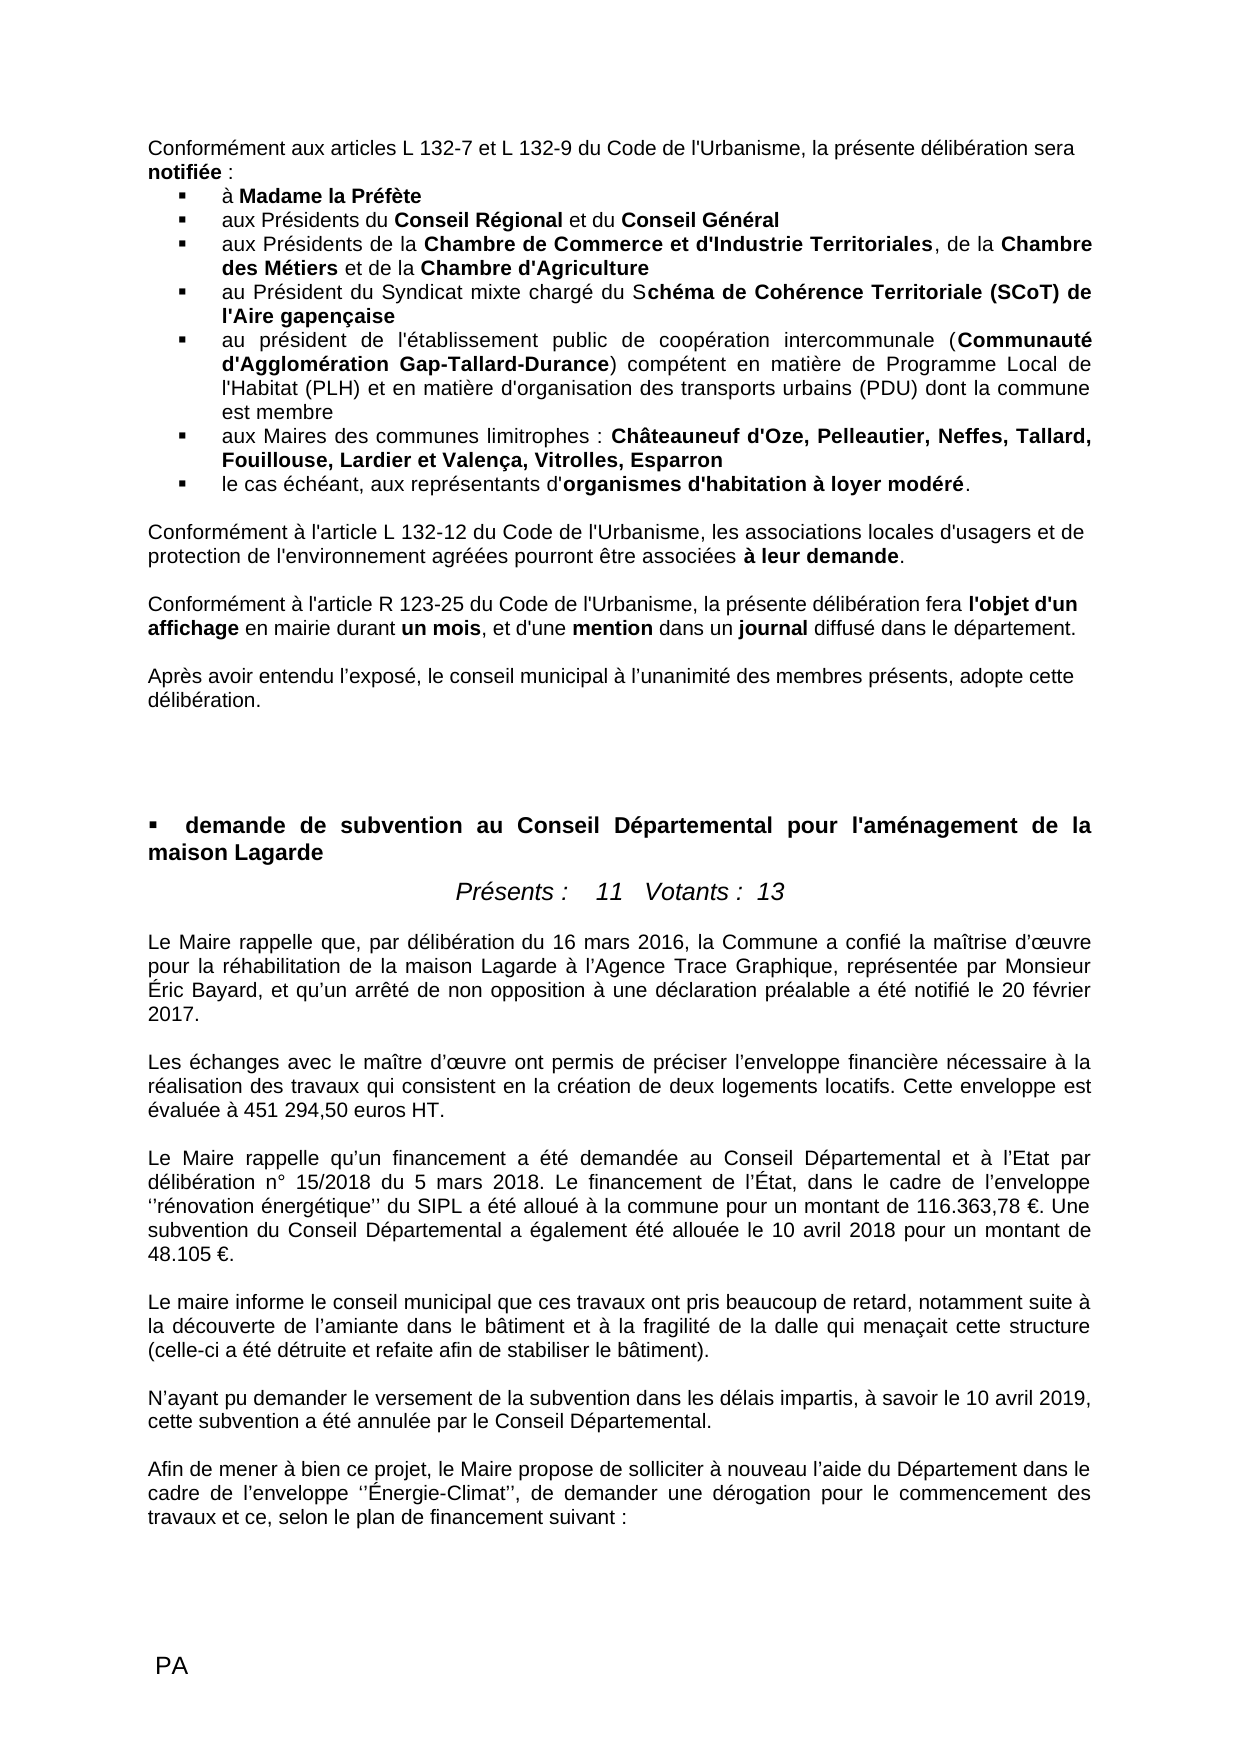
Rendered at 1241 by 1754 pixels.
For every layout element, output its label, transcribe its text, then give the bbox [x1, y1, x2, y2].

text Présents : 11 Votants : 13 [148, 877, 1092, 906]
text Les échanges avec le maître d’œuvre ont permis de préciser l’enveloppe financière nécessaire à la réalisation des travaux qui consistent en la création de deux logements locatifs. Cette enveloppe est évaluée à 451 294,50 euros HT. [148, 1050, 1092, 1122]
list aux Maires des communes limitrophes : Châteauneuf d'Oze, Pelleautier, Neffes, Tallard, Fouillouse, Lardier et Valença, Vitrolles, Esparron [177, 424, 1092, 472]
list le cas échéant, aux représentants d'organismes d'habitation à loyer modéré. [177, 472, 1092, 496]
text Le Maire rappelle qu’un financement a été demandée au Conseil Départemental et à l’Etat par délibération n° 15/2018 du 5 mars 2018. Le financement de l’État, dans le cadre de l’enveloppe ‘’rénovation énergétique’’ du SIPL a été alloué à la commune pour un montant de 116.363,78 €. Une subvention du Conseil Départemental a également été allouée le 10 avril 2018 pour un montant de 48.105 €. [148, 1146, 1092, 1266]
list à Madame la Préfète [177, 184, 1092, 208]
text Le maire informe le conseil municipal que ces travaux ont pris beaucoup de retard, notamment suite à la découverte de l’amiante dans le bâtiment et à la fragilité de la dalle qui menaçait cette structure (celle-ci a été détruite et refaite afin de stabiliser le bâtiment). [148, 1289, 1092, 1361]
text Conformément à l'article R 123-25 du Code de l'Urbanisme, la présente délibération fera l'objet d'un affichage en mairie durant un mois, et d'une mention dans un journal diffusé dans le département. [148, 592, 1092, 640]
text Afin de mener à bien ce projet, le Maire propose de solliciter à nouveau l’aide du Département dans le cadre de l’enveloppe ‘’Énergie-Climat’’, de demander une dérogation pour le commencement des travaux et ce, selon le plan de financement suivant : [148, 1457, 1092, 1529]
list au Président du Syndicat mixte chargé du Schéma de Cohérence Territoriale (SCoT) de l'Aire gapençaise [177, 280, 1092, 328]
list aux Présidents du Conseil Régional et du Conseil Général [177, 208, 1092, 232]
text Conformément à l'article L 132-12 du Code de l'Urbanisme, les associations locales d'usagers et de protection de l'environnement agréées pourront être associées à leur demande. [148, 520, 1092, 568]
text N’ayant pu demander le versement de la subvention dans les délais impartis, à savoir le 10 avril 2019, cette subvention a été annulée par le Conseil Départemental. [148, 1385, 1092, 1433]
list aux Présidents de la Chambre de Commerce et d'Industrie Territoriales, de la Chambre des Métiers et de la Chambre d'Agriculture [177, 232, 1092, 280]
text Le Maire rappelle que, par délibération du 16 mars 2016, la Commune a confié la maîtrise d’œuvre pour la réhabilitation de la maison Lagarde à l’Agence Trace Graphique, représentée par Monsieur Éric Bayard, et qu’un arrêté de non opposition à une déclaration préalable a été notifié le 20 février 2017. [148, 930, 1092, 1026]
text Conformément aux articles L 132-7 et L 132-9 du Code de l'Urbanisme, la présente délibération sera notifiée : [148, 136, 1092, 184]
list au président de l'établissement public de coopération intercommunale (Communauté d'Agglomération Gap-Tallard-Durance) compétent en matière de Programme Local de l'Habitat (PLH) et en matière d'organisation des transports urbains (PDU) dont la commune est membre [177, 328, 1092, 424]
list demande de subvention au Conseil Départemental pour l'aménagement de la maison Lagarde [148, 812, 1092, 865]
text Après avoir entendu l’exposé, le conseil municipal à l’unanimité des membres présents, adopte cette délibération. [148, 664, 1092, 712]
